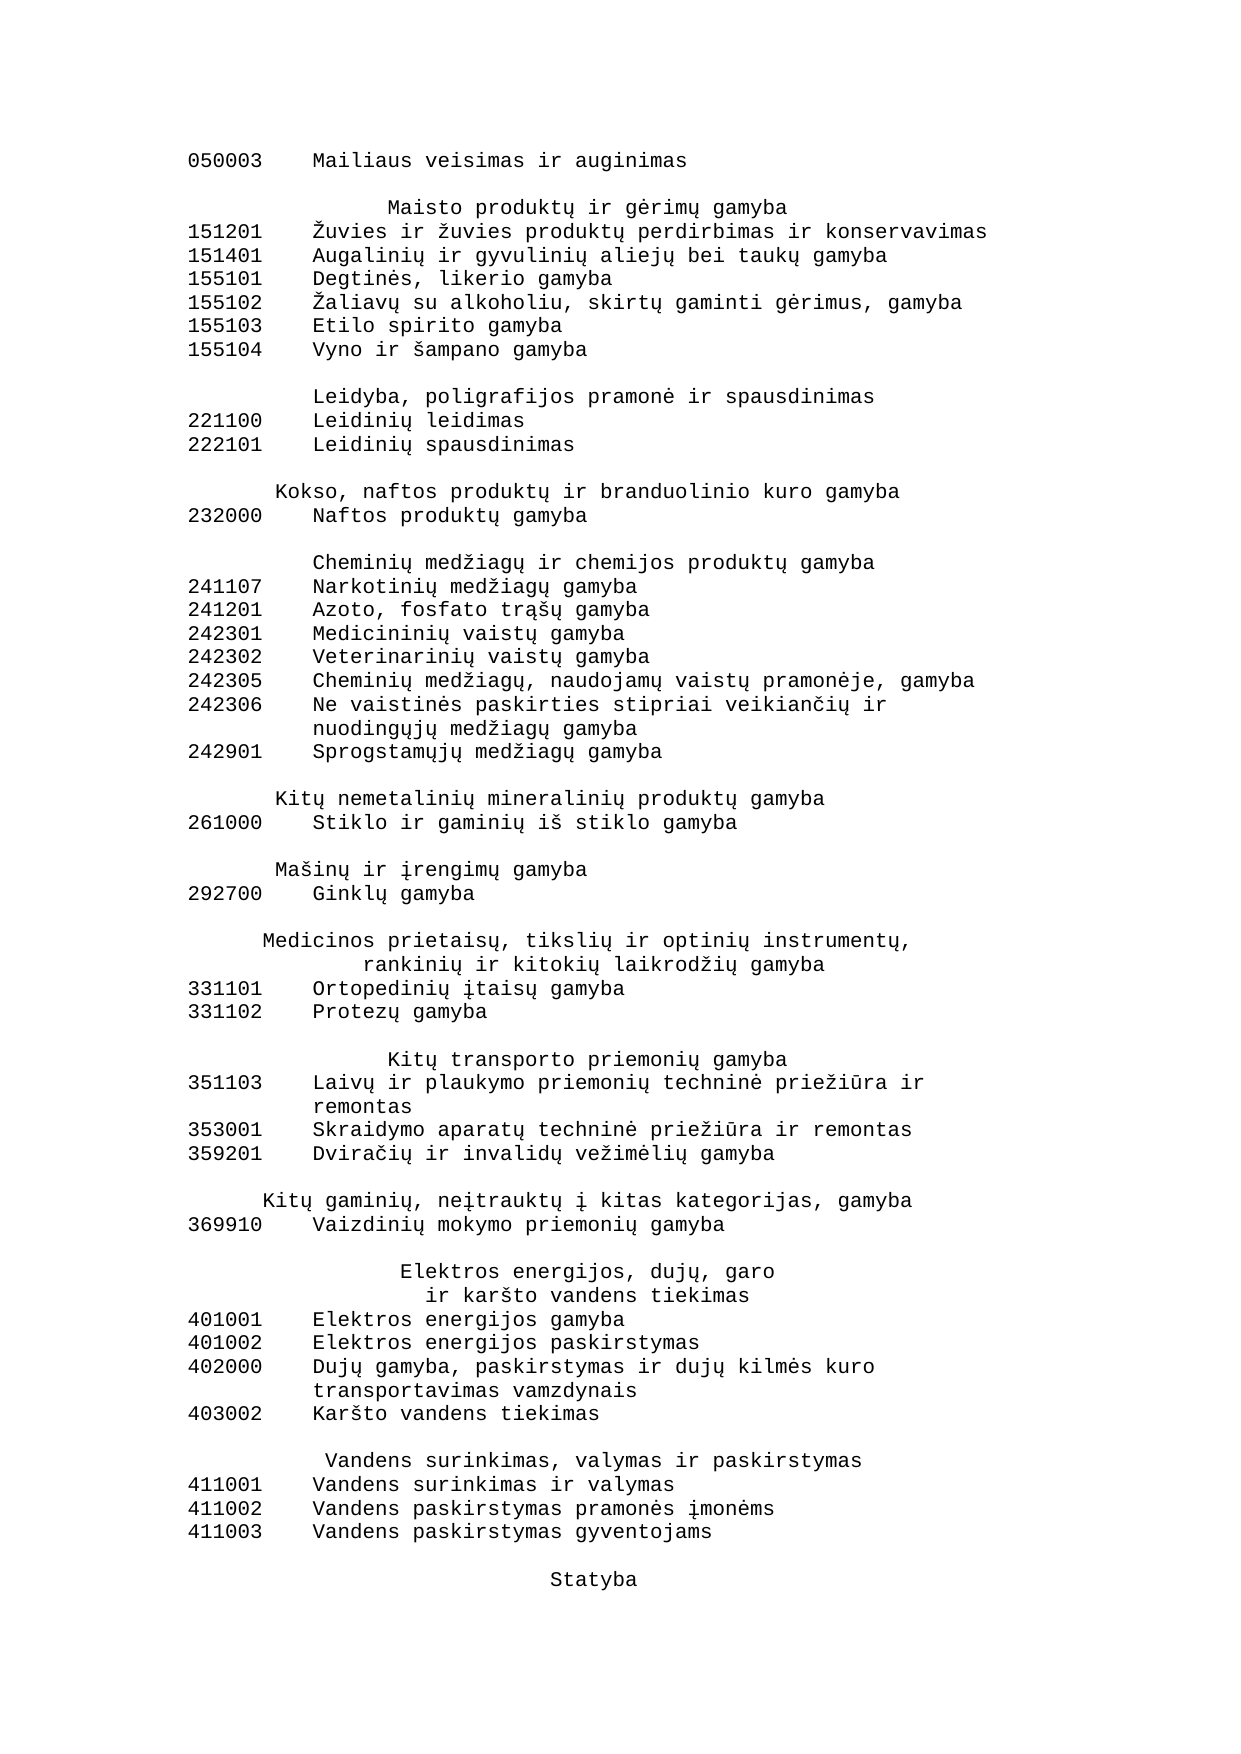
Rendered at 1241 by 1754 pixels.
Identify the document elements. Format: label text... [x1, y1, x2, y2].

text 155103 Etilo spirito gamyba [187, 316, 1053, 339]
text remontas [187, 1096, 1053, 1119]
text 241201 Azoto, fosfato trąšų gamyba [187, 599, 1053, 623]
text 221100 Leidinių leidimas [187, 410, 1053, 434]
text 411003 Vandens paskirstymas gyventojams [187, 1521, 1053, 1545]
text Maisto produktų ir gėrimų gamyba [187, 197, 1053, 221]
text 242302 Veterinarinių vaistų gamyba [187, 647, 1053, 670]
text Statyba [187, 1569, 1053, 1592]
text Cheminių medžiagų ir chemijos produktų gamyba [187, 552, 1053, 576]
text 242305 Cheminių medžiagų, naudojamų vaistų pramonėje, gamyba [187, 670, 1053, 694]
text 353001 Skraidymo aparatų techninė priežiūra ir remontas [187, 1119, 1053, 1143]
text 411002 Vandens paskirstymas pramonės įmonėms [187, 1498, 1053, 1521]
text 155101 Degtinės, likerio gamyba [187, 268, 1053, 292]
text 232000 Naftos produktų gamyba [187, 505, 1053, 528]
text 359201 Dviračių ir invalidų vežimėlių gamyba [187, 1143, 1053, 1167]
text Kitų nemetalinių mineralinių produktų gamyba [187, 788, 1053, 812]
text rankinių ir kitokių laikrodžių gamyba [187, 954, 1053, 978]
text 401001 Elektros energijos gamyba [187, 1309, 1053, 1332]
text 331102 Protezų gamyba [187, 1001, 1053, 1025]
text 241107 Narkotinių medžiagų gamyba [187, 576, 1053, 599]
text 151401 Augalinių ir gyvulinių aliejų bei taukų gamyba [187, 244, 1053, 268]
text transportavimas vamzdynais [187, 1379, 1053, 1403]
text 369910 Vaizdinių mokymo priemonių gamyba [187, 1214, 1053, 1238]
text 351103 Laivų ir plaukymo priemonių techninė priežiūra ir [187, 1072, 1053, 1096]
text Leidyba, poligrafijos pramonė ir spausdinimas [187, 386, 1053, 410]
text 155104 Vyno ir šampano gamyba [187, 339, 1053, 363]
text Kitų gaminių, neįtrauktų į kitas kategorijas, gamyba [187, 1190, 1053, 1214]
text Medicinos prietaisų, tikslių ir optinių instrumentų, [187, 930, 1053, 954]
text 411001 Vandens surinkimas ir valymas [187, 1474, 1053, 1498]
text 242901 Sprogstamųjų medžiagų gamyba [187, 741, 1053, 765]
text 331101 Ortopedinių įtaisų gamyba [187, 978, 1053, 1001]
text Mašinų ir įrengimų gamyba [187, 859, 1053, 883]
text ir karšto vandens tiekimas [187, 1285, 1053, 1309]
text nuodingųjų medžiagų gamyba [187, 717, 1053, 741]
text 401002 Elektros energijos paskirstymas [187, 1332, 1053, 1356]
text 261000 Stiklo ir gaminių iš stiklo gamyba [187, 812, 1053, 836]
text 242306 Ne vaistinės paskirties stipriai veikiančių ir [187, 694, 1053, 717]
text 050003 Mailiaus veisimas ir auginimas [187, 150, 1053, 174]
text 222101 Leidinių spausdinimas [187, 434, 1053, 457]
text Kokso, naftos produktų ir branduolinio kuro gamyba [187, 481, 1053, 505]
text Elektros energijos, dujų, garo [187, 1261, 1053, 1285]
text Vandens surinkimas, valymas ir paskirstymas [187, 1451, 1053, 1474]
text 242301 Medicininių vaistų gamyba [187, 623, 1053, 647]
text 155102 Žaliavų su alkoholiu, skirtų gaminti gėrimus, gamyba [187, 292, 1053, 316]
text 402000 Dujų gamyba, paskirstymas ir dujų kilmės kuro [187, 1356, 1053, 1379]
text 292700 Ginklų gamyba [187, 883, 1053, 907]
text 151201 Žuvies ir žuvies produktų perdirbimas ir konservavimas [187, 221, 1053, 244]
text 403002 Karšto vandens tiekimas [187, 1403, 1053, 1427]
text Kitų transporto priemonių gamyba [187, 1048, 1053, 1072]
